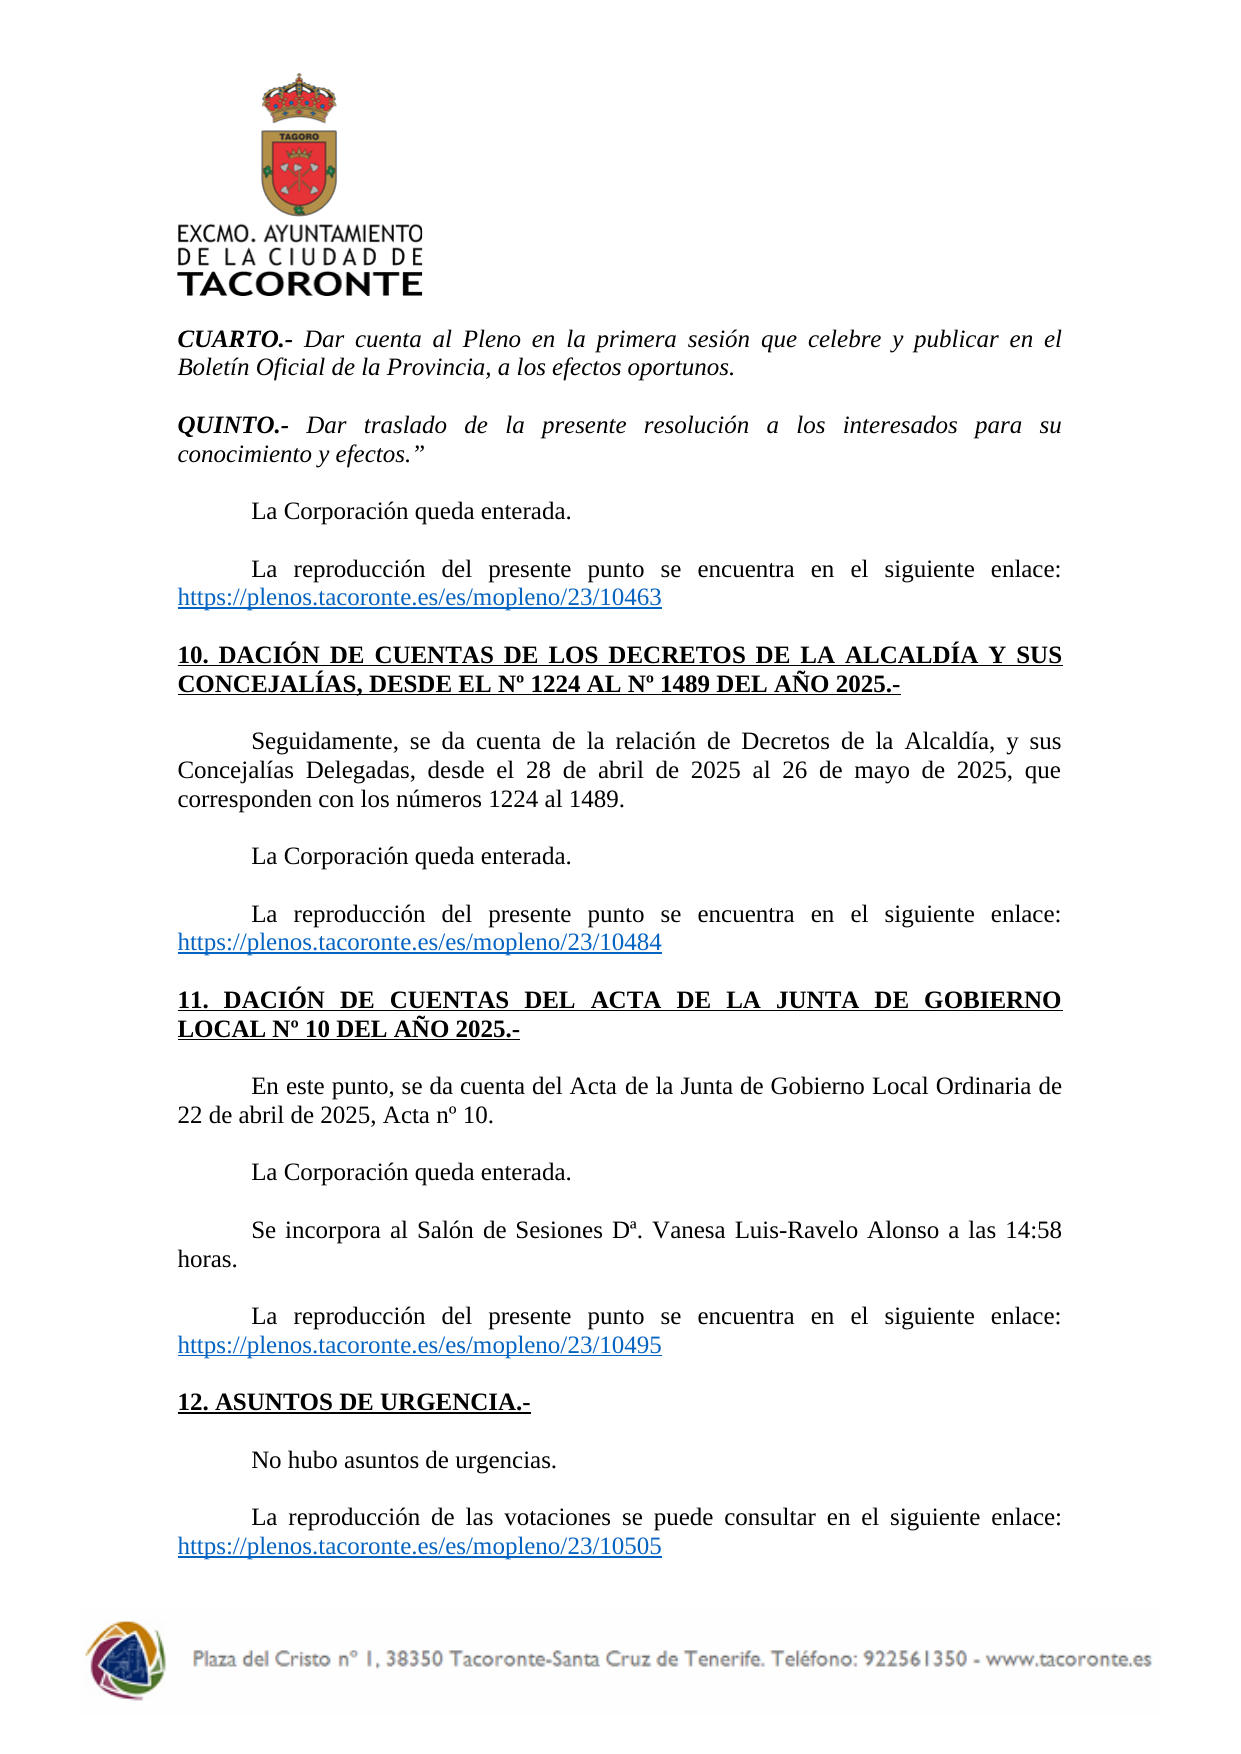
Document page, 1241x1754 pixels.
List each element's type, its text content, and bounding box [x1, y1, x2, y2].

picture [79, 1608, 1162, 1715]
text La Corporación queda enterada. [177, 1157, 1063, 1186]
text La reproducción del presente punto se encuentra en el siguiente enlace: https://plenos.tacoronte.es/es/mopleno/23/10463 [177, 554, 1063, 611]
text La reproducción del presente punto se encuentra en el siguiente enlace: https://plenos.tacoronte.es/es/mopleno/23/10484 [177, 899, 1063, 956]
text CUARTO.- Dar cuenta al Pleno en la primera sesión que celebre y publicar en el Boletín Oficial de la Provincia, a los efectos oportunos. [177, 324, 1063, 381]
text En este punto, se da cuenta del Acta de la Junta de Gobierno Local Ordinaria de 22 de abril de 2025, Acta nº 10. [177, 1071, 1063, 1129]
text Se incorpora al Salón de Sesiones Dª. Vanesa Luis-Ravelo Alonso a las 14:58 horas. [177, 1215, 1063, 1272]
text LOCAL Nº 10 DEL AÑO 2025.- [177, 1011, 1063, 1042]
text La Corporación queda enterada. [177, 841, 1063, 870]
text No hubo asuntos de urgencias. [177, 1445, 1063, 1474]
text 10. DACIÓN DE CUENTAS DE LOS DECRETOS DE LA ALCALDÍA Y SUS [177, 640, 1063, 665]
text CONCEJALÍAS, DESDE EL Nº 1224 AL Nº 1489 DEL AÑO 2025.- [177, 666, 1063, 697]
text La Corporación queda enterada. [177, 496, 1063, 525]
text 12. ASUNTOS DE URGENCIA.- [177, 1387, 1063, 1416]
text La reproducción de las votaciones se puede consultar en el siguiente enlace: https://plenos.tacoronte.es/es/mopleno/23/10505 [177, 1502, 1063, 1560]
text 11. DACIÓN DE CUENTAS DEL ACTA DE LA JUNTA DE GOBIERNO [177, 985, 1063, 1010]
picture [177, 73, 423, 296]
text QUINTO.- Dar traslado de la presente resolución a los interesados para su conocimiento y efectos.” [177, 410, 1063, 467]
text La reproducción del presente punto se encuentra en el siguiente enlace: https://plenos.tacoronte.es/es/mopleno/23/10495 [177, 1301, 1063, 1359]
text Seguidamente, se da cuenta de la relación de Decretos de la Alcaldía, y sus Concejalías Delegadas, desde el 28 de abril de 2025 al 26 de mayo de 2025, que corresponden con los números 1224 al 1489. [177, 726, 1063, 812]
